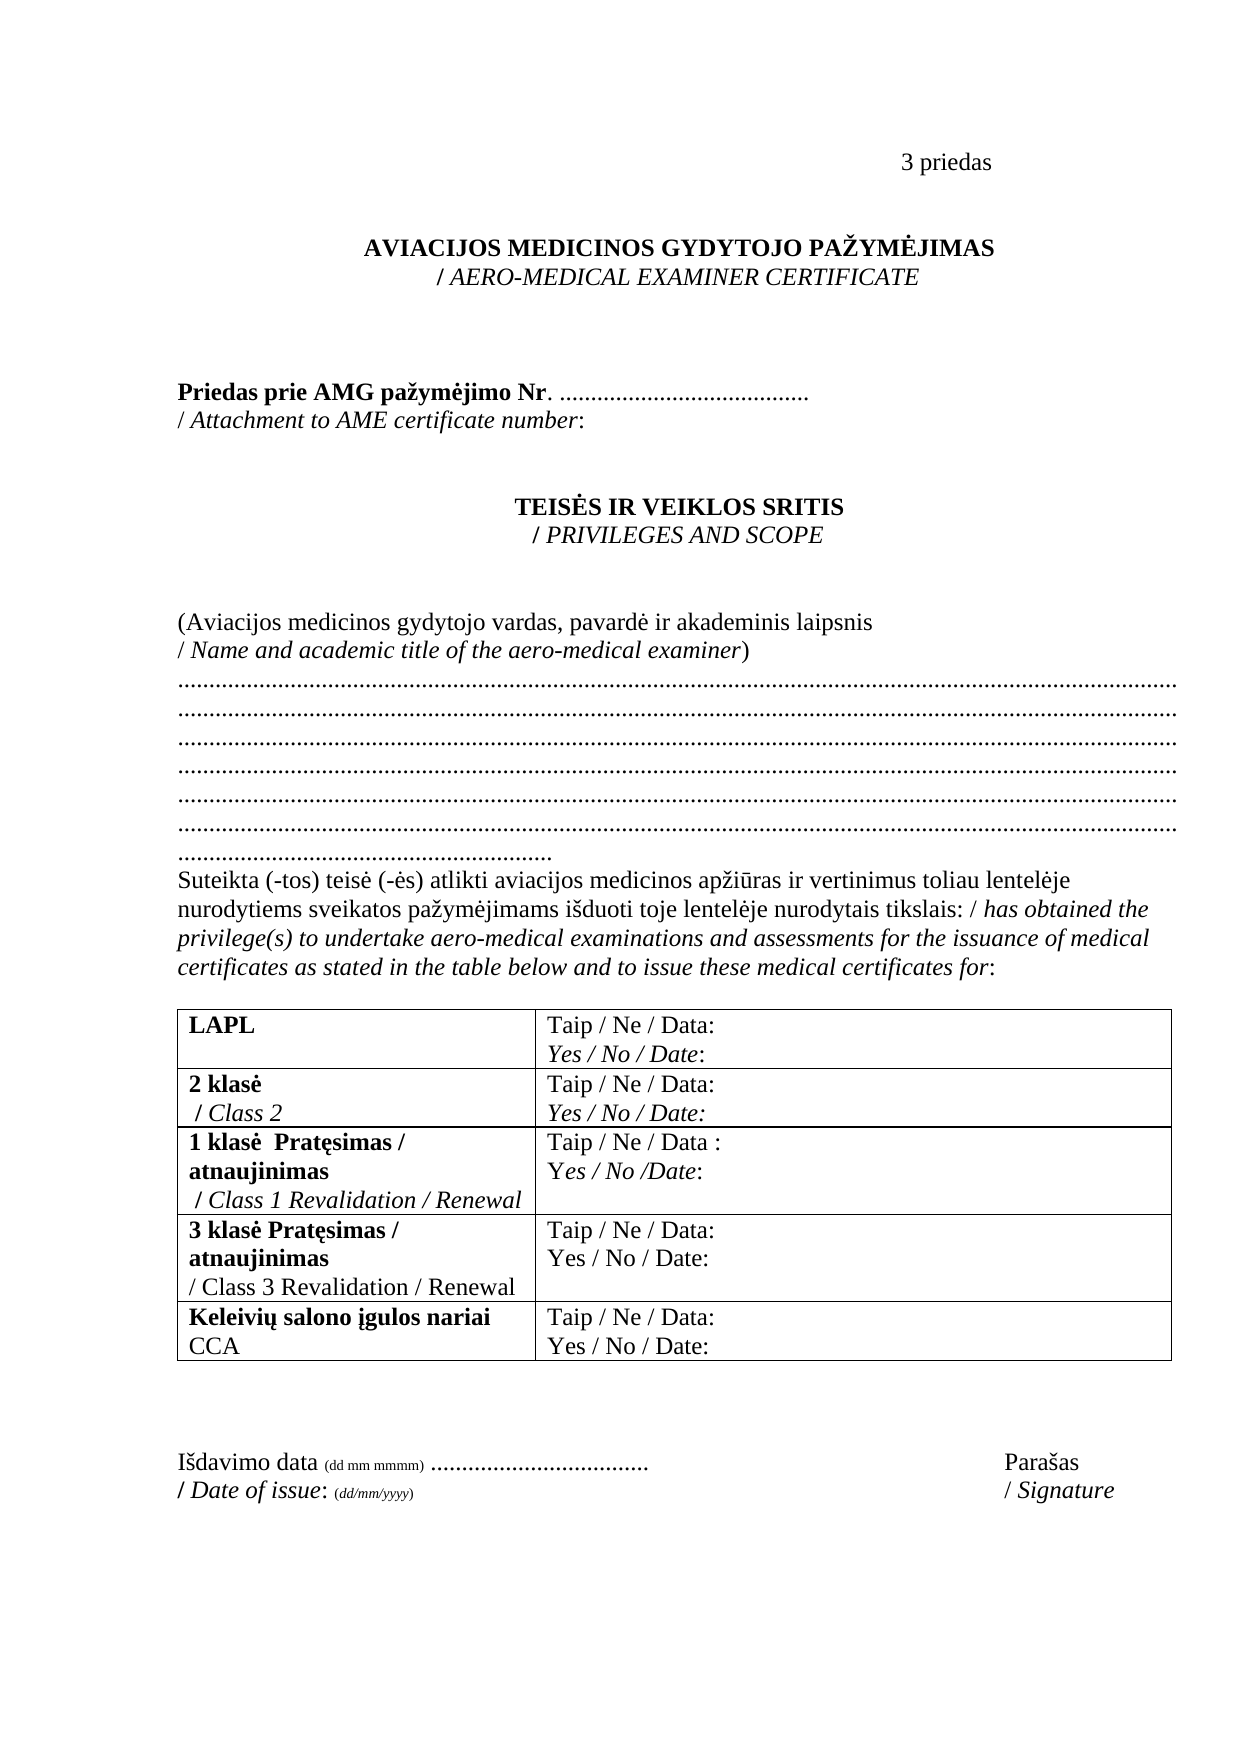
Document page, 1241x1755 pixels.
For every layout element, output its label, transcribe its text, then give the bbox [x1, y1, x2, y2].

text Suteikta (-tos) teisė (-ės) atlikti aviacijos medicinos apžiūras ir vertinimus toliau lentelėje [177, 866, 1181, 894]
table_header Taip / Ne / Data: Yes / No / Date: [536, 1010, 1171, 1068]
table_cell 3 klasė Pratęsimas / atnaujinimas / Class 3 Revalidation / Renewal [178, 1215, 535, 1301]
text ................................................................................................................................................................ [177, 664, 1181, 693]
text ................................................................................................................................................................ [177, 808, 1181, 837]
text ................................................................................................................................................................ [177, 779, 1181, 808]
text 3 priedas [901, 147, 1181, 176]
text Priedas prie AMG pažymėjimo Nr. ........................................ [177, 377, 1181, 406]
table_cell 1 klasė Pratęsimas / atnaujinimas / Class 1 Revalidation / Renewal [178, 1128, 535, 1214]
text ................................................................................................................................................................ [177, 751, 1181, 779]
table_header LAPL [178, 1010, 535, 1068]
table_cell Taip / Ne / Data: Yes / No / Date: [536, 1302, 1171, 1359]
text / AERO-MEDICAL EXAMINER CERTIFICATE [177, 262, 1181, 291]
text / Name and academic title of the aero-medical examiner) [177, 636, 1181, 664]
table_cell Taip / Ne / Data: Yes / No / Date: [536, 1069, 1171, 1126]
text ................................................................................................................................................................ [177, 722, 1181, 751]
text Išdavimo data (dd mm mmmm) ................................... Parašas [177, 1447, 1181, 1476]
text / Attachment to AME certificate number: [177, 406, 1181, 434]
text / PRIVILEGES AND SCOPE [177, 521, 1181, 549]
text / Date of issue: (dd/mm/yyyy) / Signature [177, 1476, 1181, 1504]
text privilege(s) to undertake aero-medical examinations and assessments for the issuance of medical [177, 923, 1181, 952]
text (Aviacijos medicinos gydytojo vardas, pavardė ir akademinis laipsnis [177, 607, 1181, 636]
text AVIACIJOS MEDICINOS GYDYTOJO PAŽYMĖJIMAS [177, 233, 1181, 262]
text certificates as stated in the table below and to issue these medical certificates for: [177, 952, 1181, 981]
table_cell Keleivių salono įgulos nariai CCA [178, 1302, 535, 1359]
text TEISĖS IR VEIKLOS SRITIS [177, 492, 1181, 521]
text ............................................................ [177, 837, 1181, 866]
text nurodytiems sveikatos pažymėjimams išduoti toje lentelėje nurodytais tikslais: / has obtained the [177, 894, 1181, 923]
table_cell Taip / Ne / Data: Yes / No / Date: [536, 1215, 1171, 1301]
table_cell 2 klasė / Class 2 [178, 1069, 535, 1126]
text ................................................................................................................................................................ [177, 693, 1181, 722]
table_cell Taip / Ne / Data : Yes / No /Date: [536, 1128, 1171, 1214]
